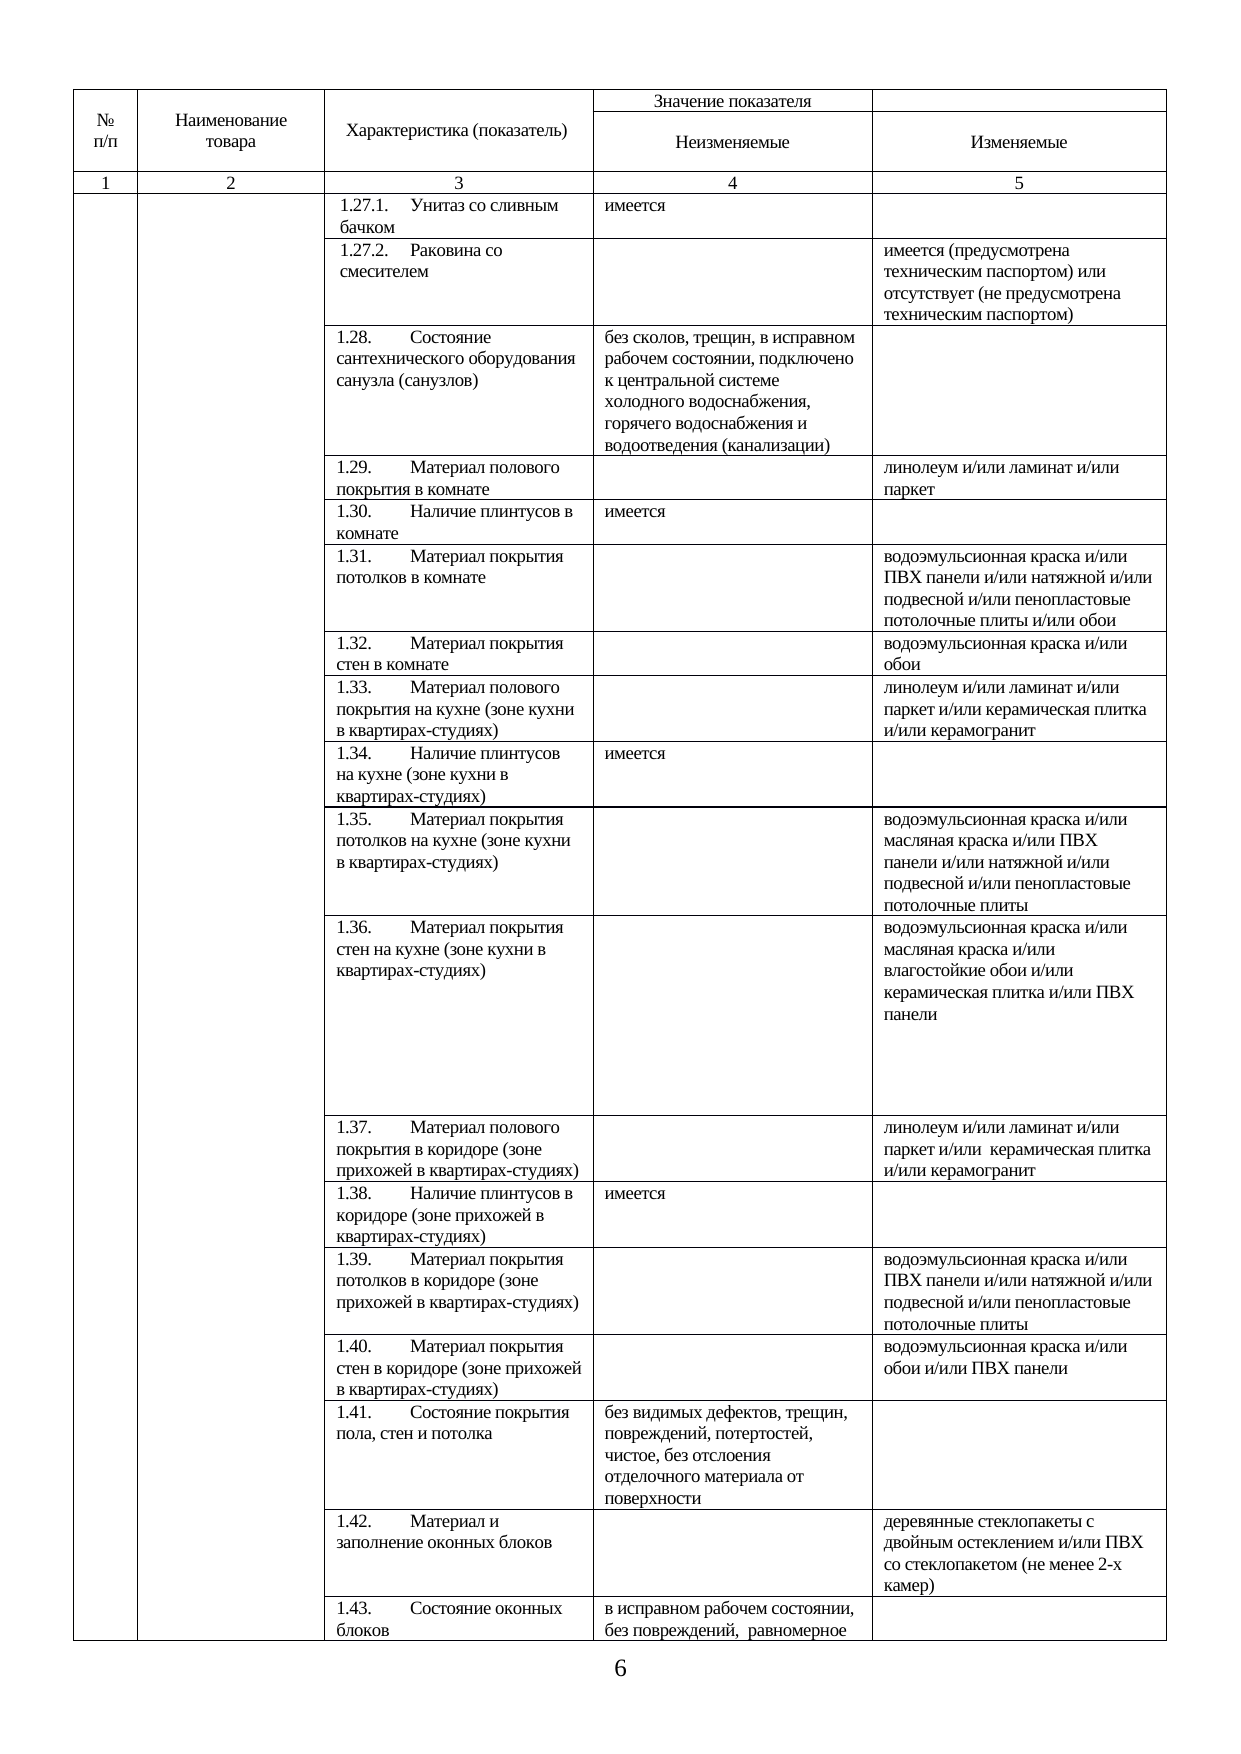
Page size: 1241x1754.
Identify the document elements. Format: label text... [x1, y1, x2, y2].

table_cell Материал полового покрытия в комнате [325, 456, 593, 499]
table_cell без видимых дефектов, трещин, повреждений, потертостей, чистое, без отслоения отделочного материала от поверхности [594, 1401, 872, 1508]
table_cell Материал покрытия потолков в коридоре (зоне прихожей в квартирах-студиях) [325, 1248, 593, 1334]
table_cell [594, 1248, 872, 1334]
table_cell [594, 1335, 872, 1400]
table_cell в исправном рабочем состоянии, без повреждений, равномерное [594, 1597, 872, 1640]
table_cell 1 [74, 172, 137, 193]
table_cell [594, 1510, 872, 1596]
table_cell Унитаз со сливным бачком [325, 194, 593, 237]
table_cell линолеум и/или ламинат и/или паркет и/или керамическая плитка и/или керамогранит [873, 676, 1166, 741]
table_cell Неизменяемые [594, 112, 872, 171]
table_cell Наличие плинтусов в комнате [325, 500, 593, 543]
table_cell [873, 194, 1166, 237]
table_cell водоэмульсионная краска и/или обои и/или ПВХ панели [873, 1335, 1166, 1400]
table_cell Материал и заполнение оконных блоков [325, 1510, 593, 1596]
table_cell имеется [594, 500, 872, 543]
table_cell 4 [594, 172, 872, 193]
table_cell Наличие плинтусов на кухне (зоне кухни в квартирах-студиях) [325, 742, 593, 806]
table_cell [873, 1401, 1166, 1508]
table_cell имеется [594, 194, 872, 237]
table_cell [594, 632, 872, 675]
table_cell имеется (предусмотрена техническим паспортом) или отсутствует (не предусмотрена техническим паспортом) [873, 239, 1166, 325]
table_cell [74, 194, 137, 1640]
table_cell водоэмульсионная краска и/или масляная краска и/или ПВХ панели и/или натяжной и/или подвесной и/или пенопластовые потолочные плиты [873, 808, 1166, 915]
table_cell Состояние сантехнического оборудования санузла (санузлов) [325, 326, 593, 455]
table_cell [873, 500, 1166, 543]
table_cell 5 [873, 172, 1166, 193]
table_cell 2 [138, 172, 324, 193]
table_cell [138, 194, 324, 1640]
table_cell Наличие плинтусов в коридоре (зоне прихожей в квартирах-студиях) [325, 1182, 593, 1247]
table_cell имеется [594, 742, 872, 806]
table_cell Материал покрытия потолков на кухне (зоне кухни в квартирах-студиях) [325, 808, 593, 915]
table_cell 3 [325, 172, 593, 193]
table_cell [873, 1182, 1166, 1247]
table_cell Состояние оконных блоков [325, 1597, 593, 1640]
table_header [873, 90, 1166, 111]
table_cell Материал полового покрытия в коридоре (зоне прихожей в квартирах-студиях) [325, 1116, 593, 1181]
table_cell [594, 676, 872, 741]
table_cell [594, 545, 872, 631]
table_header № п/п [74, 90, 137, 171]
table_cell Материал покрытия стен на кухне (зоне кухни в квартирах-студиях) [325, 916, 593, 1115]
table_cell водоэмульсионная краска и/или обои [873, 632, 1166, 675]
table_cell [594, 808, 872, 915]
table_cell [594, 916, 872, 1115]
table_cell Изменяемые [873, 112, 1166, 171]
table_cell [873, 1597, 1166, 1640]
table_cell деревянные стеклопакеты с двойным остеклением и/или ПВХ со стеклопакетом (не менее 2-х камер) [873, 1510, 1166, 1596]
table_cell [873, 326, 1166, 455]
table_cell Состояние покрытия пола, стен и потолка [325, 1401, 593, 1508]
table_cell имеется [594, 1182, 872, 1247]
table_cell Материал полового покрытия на кухне (зоне кухни в квартирах-студиях) [325, 676, 593, 741]
table_cell линолеум и/или ламинат и/или паркет [873, 456, 1166, 499]
table_cell [594, 456, 872, 499]
table_cell водоэмульсионная краска и/или ПВХ панели и/или натяжной и/или подвесной и/или пенопластовые потолочные плиты и/или обои [873, 545, 1166, 631]
table_cell Материал покрытия потолков в комнате [325, 545, 593, 631]
table_cell Раковина со смесителем [325, 239, 593, 325]
table_cell водоэмульсионная краска и/или ПВХ панели и/или натяжной и/или подвесной и/или пенопластовые потолочные плиты [873, 1248, 1166, 1334]
table_cell Материал покрытия стен в комнате [325, 632, 593, 675]
table_header Наименование товара [138, 90, 324, 171]
table_cell Материал покрытия стен в коридоре (зоне прихожей в квартирах-студиях) [325, 1335, 593, 1400]
table_cell [873, 742, 1166, 806]
table_header Значение показателя [594, 90, 872, 111]
table_cell линолеум и/или ламинат и/или паркет и/или керамическая плитка и/или керамогранит [873, 1116, 1166, 1181]
table_cell [594, 239, 872, 325]
table_cell без сколов, трещин, в исправном рабочем состоянии, подключено к центральной системе холодного водоснабжения, горячего водоснабжения и водоотведения (канализации) [594, 326, 872, 455]
table_header Характеристика (показатель) [325, 90, 593, 171]
table_cell [594, 1116, 872, 1181]
table_cell водоэмульсионная краска и/или масляная краска и/или влагостойкие обои и/или керамическая плитка и/или ПВХ панели [873, 916, 1166, 1115]
